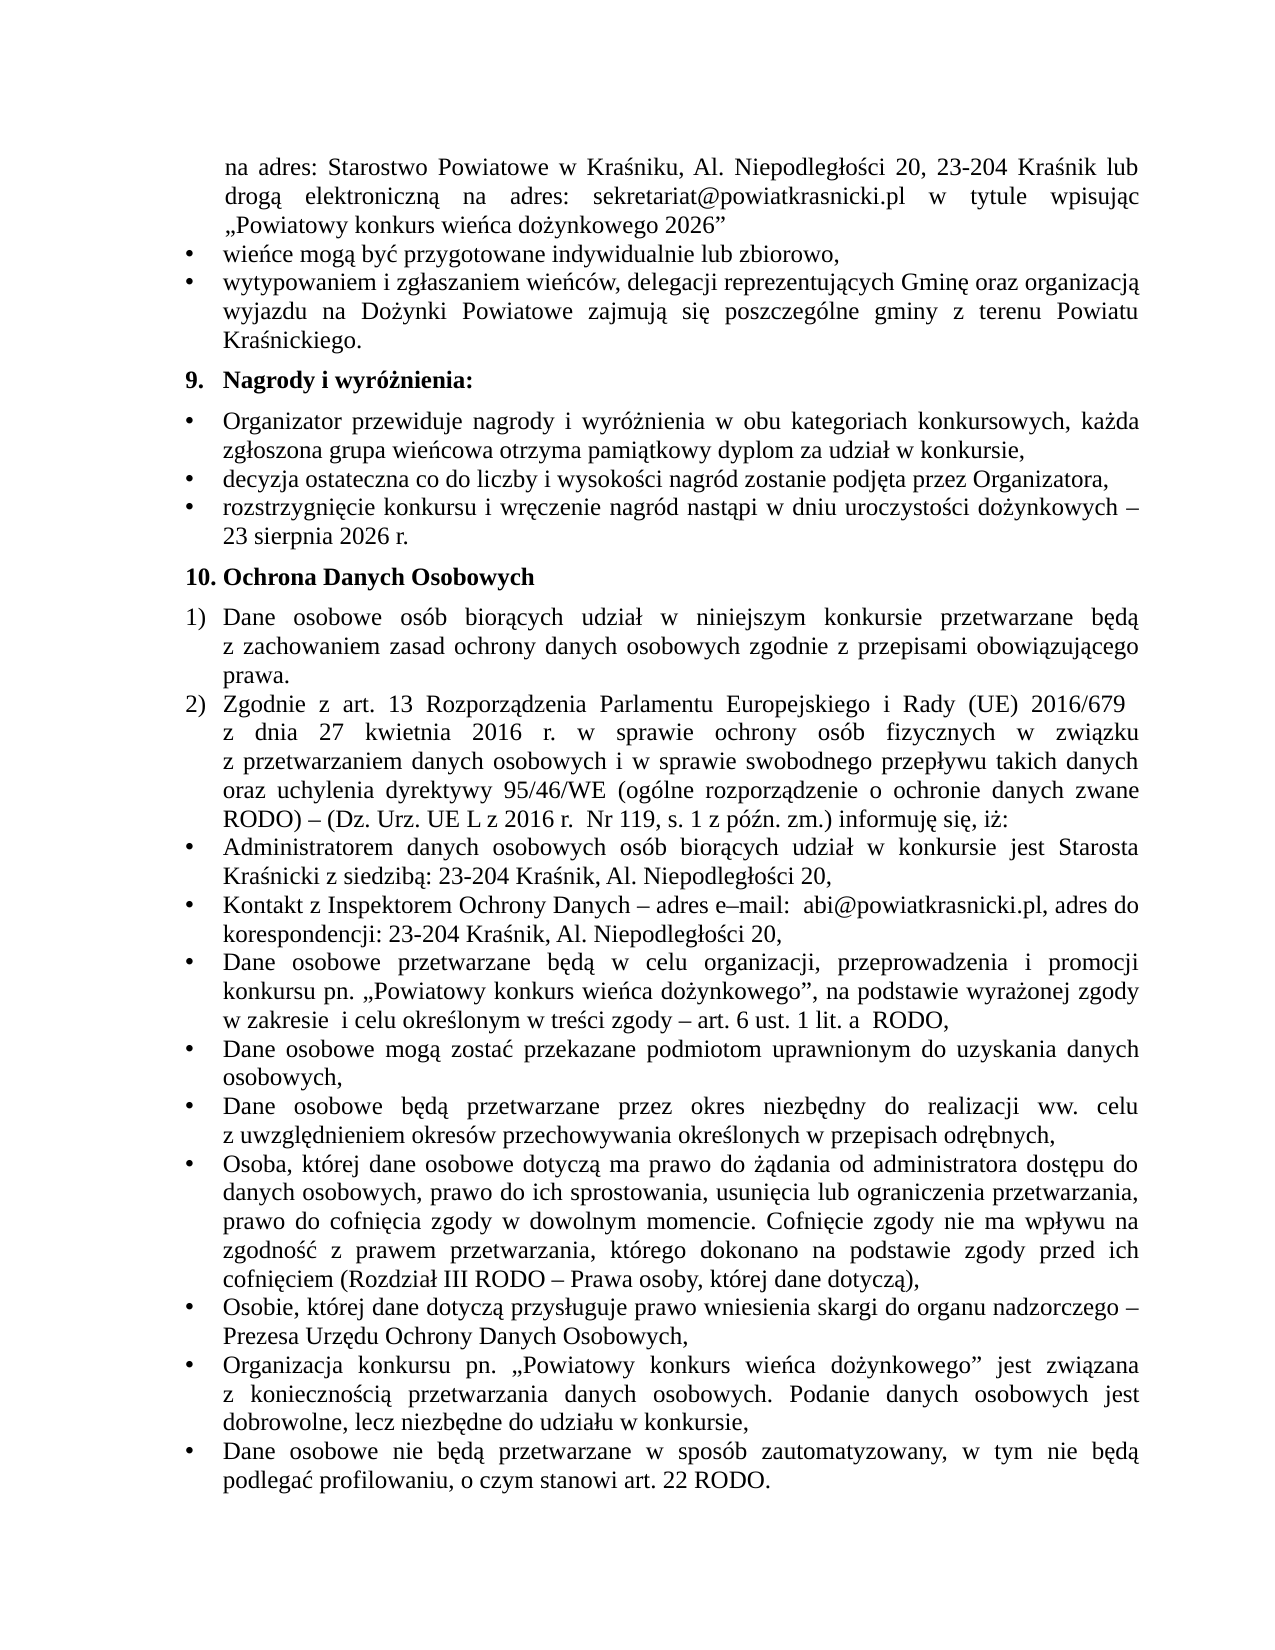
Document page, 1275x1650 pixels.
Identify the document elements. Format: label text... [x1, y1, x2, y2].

list Osobie, której dane dotyczą przysługuje prawo wniesienia skargi do organu nadzorczego – Prezesa Urzędu Ochrony Danych Osobowych, [185, 1292, 1140, 1350]
list Nagrody i wyróżnienia: [185, 366, 1140, 394]
list wieńce mogą być przygotowane indywidualnie lub zbiorowo, [185, 239, 1140, 267]
list Dane osobowe mogą zostać przekazane podmiotom uprawnionym do uzyskania danych osobowych, [185, 1034, 1140, 1091]
list Organizacja konkursu pn. „Powiatowy konkurs wieńca dożynkowego” jest związana z koniecznością przetwarzania danych osobowych. Podanie danych osobowych jest dobrowolne, lecz niezbędne do udziału w konkursie, [185, 1350, 1140, 1436]
list wytypowaniem i zgłaszaniem wieńców, delegacji reprezentujących Gminę oraz organizacją wyjazdu na Dożynki Powiatowe zajmują się poszczególne gminy z terenu Powiatu Kraśnickiego. [185, 267, 1140, 354]
list Administratorem danych osobowych osób biorących udział w konkursie jest Starosta Kraśnicki z siedzibą: 23-204 Kraśnik, Al. Niepodległości 20, [185, 832, 1140, 890]
list Dane osobowe będą przetwarzane przez okres niezbędny do realizacji ww. celu z uwzględnieniem okresów przechowywania określonych w przepisach odrębnych, [185, 1091, 1140, 1149]
list decyzja ostateczna co do liczby i wysokości nagród zostanie podjęta przez Organizatora, [185, 464, 1140, 492]
list Ochrona Danych Osobowych [185, 562, 1140, 591]
list Dane osobowe nie będą przetwarzane w sposób zautomatyzowany, w tym nie będą podlegać profilowaniu, o czym stanowi art. 22 RODO. [185, 1436, 1140, 1494]
list rozstrzygnięcie konkursu i wręczenie nagród nastąpi w dniu uroczystości dożynkowych – 23 sierpnia 2026 r. [185, 492, 1140, 550]
list Kontakt z Inspektorem Ochrony Danych – adres e–mail: abi@powiatkrasnicki.pl, adres do korespondencji: 23-204 Kraśnik, Al. Niepodległości 20, [185, 890, 1140, 947]
text na adres: Starostwo Powiatowe w Kraśniku, Al. Niepodległości 20, 23-204 Kraśnik lub drogą elektroniczną na adres: sekretariat@powiatkrasnicki.pl w tytule wpisując „Powiatowy konkurs wieńca dożynkowego 2026” [224, 152, 1140, 239]
list Dane osobowe osób biorących udział w niniejszym konkursie przetwarzane będą z zachowaniem zasad ochrony danych osobowych zgodnie z przepisami obowiązującego prawa. [185, 602, 1140, 689]
list Dane osobowe przetwarzane będą w celu organizacji, przeprowadzenia i promocji konkursu pn. „Powiatowy konkurs wieńca dożynkowego”, na podstawie wyrażonej zgody w zakresie i celu określonym w treści zgody – art. 6 ust. 1 lit. a RODO, [185, 947, 1140, 1034]
list Osoba, której dane osobowe dotyczą ma prawo do żądania od administratora dostępu do danych osobowych, prawo do ich sprostowania, usunięcia lub ograniczenia przetwarzania, prawo do cofnięcia zgody w dowolnym momencie. Cofnięcie zgody nie ma wpływu na zgodność z prawem przetwarzania, którego dokonano na podstawie zgody przed ich cofnięciem (Rozdział III RODO – Prawa osoby, której dane dotyczą), [185, 1149, 1140, 1292]
list Organizator przewiduje nagrody i wyróżnienia w obu kategoriach konkursowych, każda zgłoszona grupa wieńcowa otrzyma pamiątkowy dyplom za udział w konkursie, [185, 406, 1140, 464]
list Zgodnie z art. 13 Rozporządzenia Parlamentu Europejskiego i Rady (UE) 2016/679 z dnia 27 kwietnia 2016 r. w sprawie ochrony osób fizycznych w związku z przetwarzaniem danych osobowych i w sprawie swobodnego przepływu takich danych oraz uchylenia dyrektywy 95/46/WE (ogólne rozporządzenie o ochronie danych zwane RODO) – (Dz. Urz. UE L z 2016 r. Nr 119, s. 1 z późn. zm.) informuję się, iż: [185, 689, 1140, 832]
